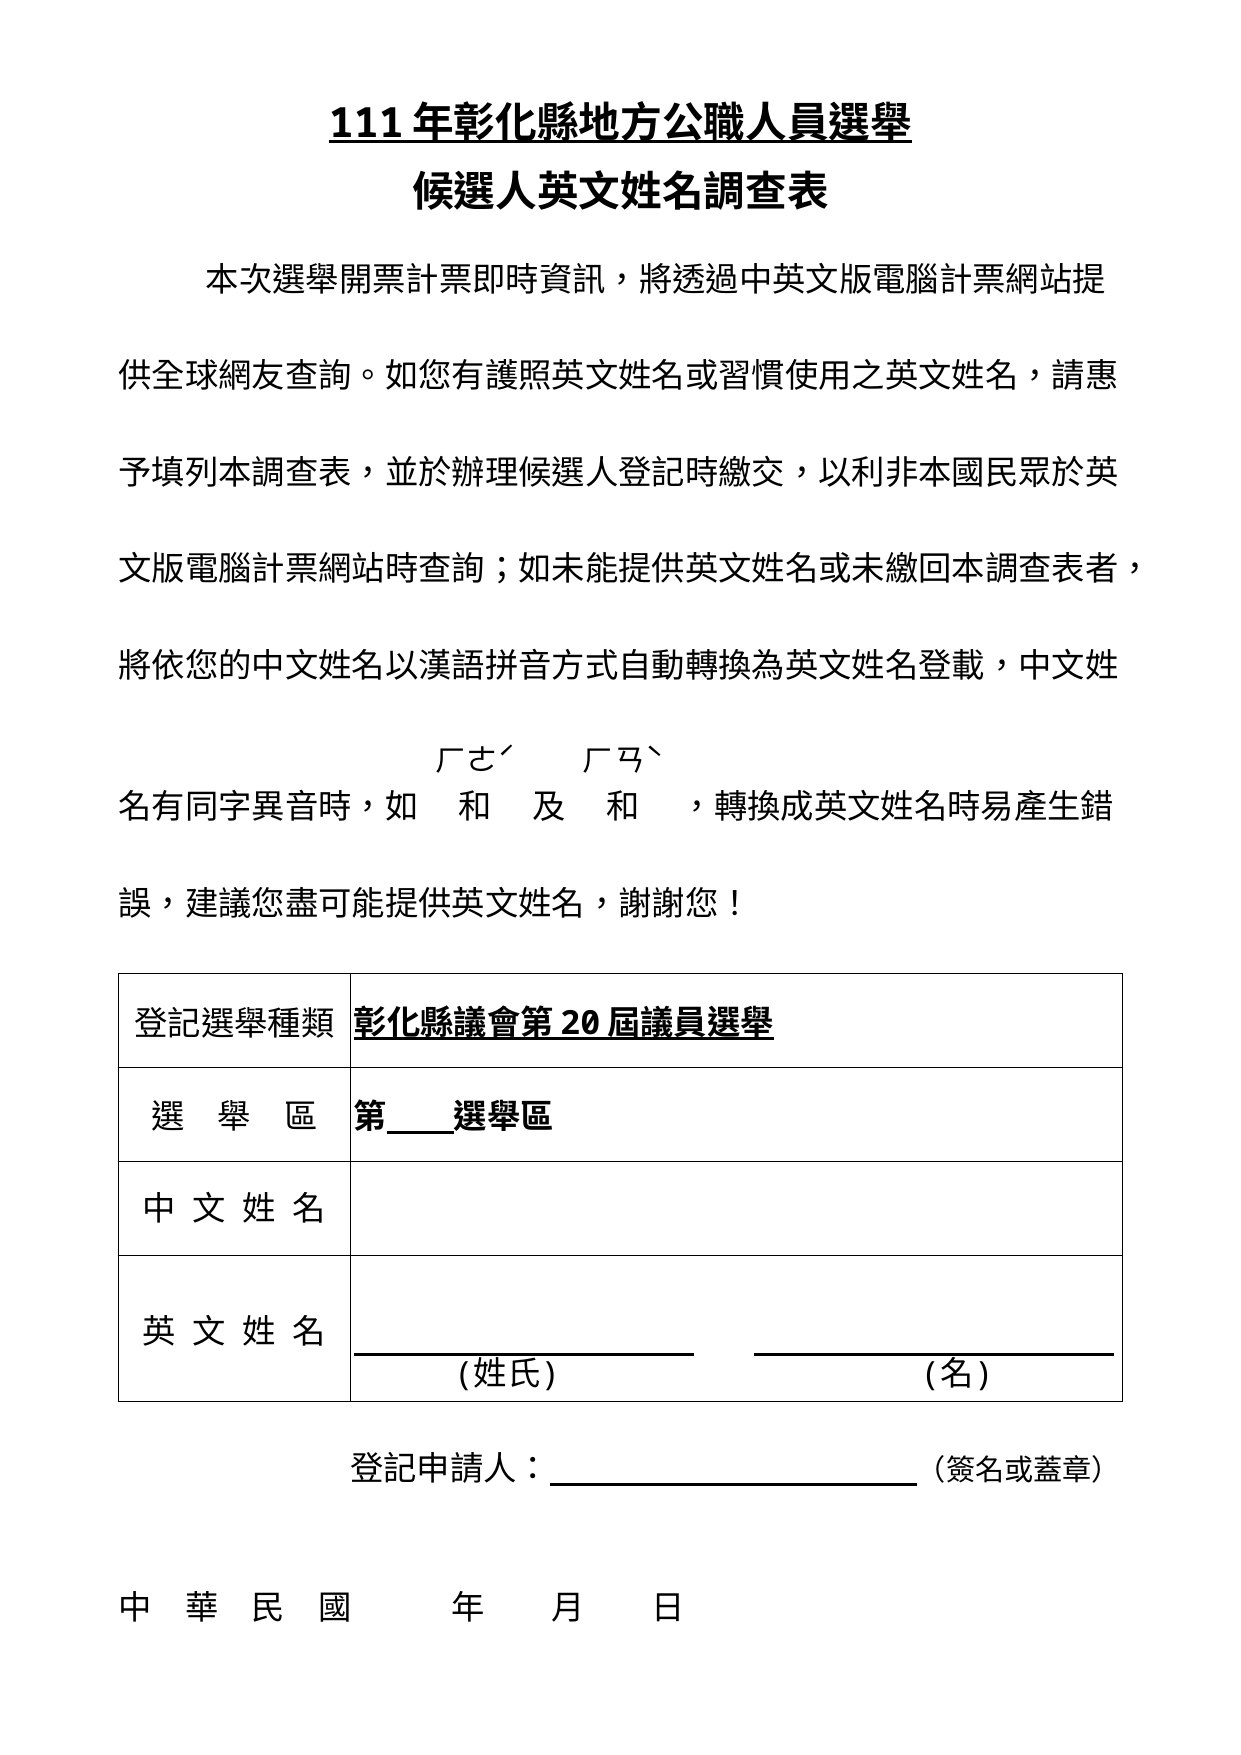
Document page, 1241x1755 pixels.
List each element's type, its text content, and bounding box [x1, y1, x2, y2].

table_cell 英 文 姓 名 [119, 1256, 350, 1401]
table_cell 中 文 姓 名 [119, 1162, 350, 1255]
text 候選人英文姓名調查表 [118, 158, 1122, 218]
table_header 彰化縣議會第20屆議員選舉 [351, 974, 1122, 1067]
table_cell [351, 1162, 1122, 1255]
table_cell 選 舉 區 [119, 1068, 350, 1161]
table_header 登記選舉種類 [119, 974, 350, 1067]
text 111年彰化縣地方公職人員選舉 [118, 89, 1122, 149]
text 中 華 民 國 年 月 日 [118, 1581, 1122, 1629]
text 本次選舉開票計票即時資訊，將透過中英文版電腦計票網站提供全球網友查詢。如您有護照英文姓名或習慣使用之英文姓名，請惠予填列本調查表，並於辦理候選人登記時繳交，以利非本國民眾於英文版電腦計票網站時查詢；如未能提供英文姓名或未繳回本調查表者，將依您的中文姓名以漢語拼音方式自動轉換為英文姓名登載，中文姓名有同字異音時，如 和ㄏㄜˊ 及 和ㄏㄢˋ ，轉換成英文姓名時易產生錯誤，建議您盡可能提供英文姓名，謝謝您！ [118, 252, 1122, 925]
table_cell 第 選舉區 [351, 1068, 1122, 1161]
text 登記申請人： （簽名或蓋章） [118, 1442, 1122, 1490]
table_cell (姓氏) (名) [351, 1256, 1122, 1401]
